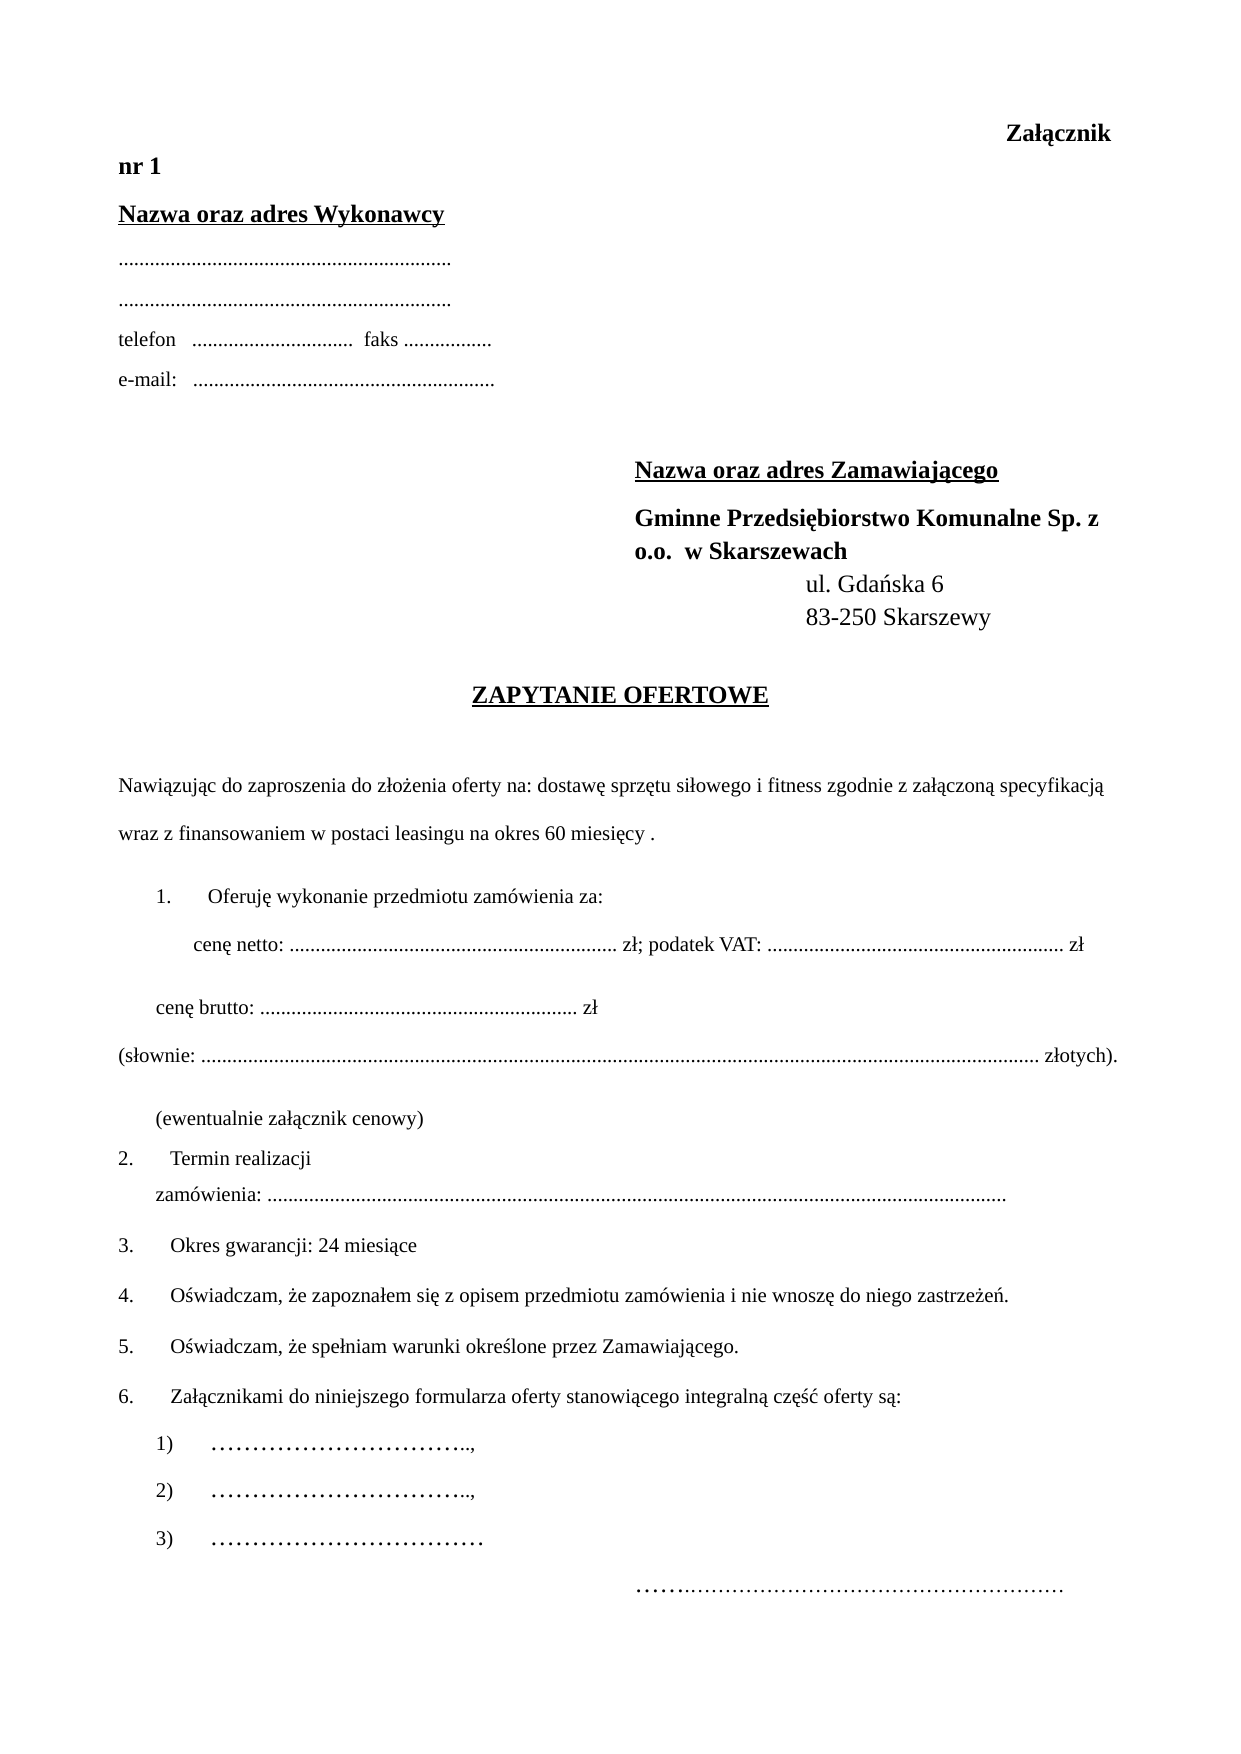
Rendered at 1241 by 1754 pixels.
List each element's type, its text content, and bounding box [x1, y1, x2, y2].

text ................................................................ [118, 246, 1122, 270]
text 4. Oświadczam, że zapoznałem się z opisem przedmiotu zamówienia i nie wnoszę do niego zastrzeżeń. [118, 1283, 1122, 1307]
text cenę brutto: ............................................................. zł (słownie: ................................................................................................................................................................. złotych). [118, 995, 1122, 1067]
text Nazwa oraz adres Zamawiającego [634, 455, 1122, 484]
text Załącznik nr 1 [118, 118, 1122, 180]
text 2. Termin realizacji zamówienia: .............................................................................................................................................. [118, 1146, 1122, 1206]
text Nazwa oraz adres Wykonawcy [118, 199, 1122, 227]
text ................................................................ [118, 287, 1122, 311]
text 6. Załącznikami do niniejszego formularza oferty stanowiącego integralną część oferty są: [118, 1384, 1122, 1408]
text e-mail: .......................................................... [118, 367, 1122, 391]
text 83-250 Skarszewy [118, 602, 1122, 631]
text 1. Oferuję wykonanie przedmiotu zamówienia za: [156, 884, 1122, 908]
text 3) …………………………… [156, 1522, 1122, 1551]
text 2) ………………………….., [156, 1474, 1122, 1503]
text (ewentualnie załącznik cenowy) [118, 1106, 1122, 1130]
text cenę netto: ............................................................... zł; podatek VAT: ......................................................... zł [118, 932, 1122, 956]
text Gminne Przedsiębiorstwo Komunalne Sp. z o.o. w Skarszewach [634, 503, 1122, 564]
text 3. Okres gwarancji: 24 miesiące [118, 1233, 1122, 1257]
text Nawiązując do zaproszenia do złożenia oferty na: dostawę sprzętu siłowego i fitness zgodnie z załączoną specyfikacją wraz z finansowaniem w postaci leasingu na okres 60 miesięcy . [118, 773, 1122, 845]
text 1) ………………………….., [156, 1427, 1122, 1455]
text ul. Gdańska 6 [118, 569, 1122, 598]
text telefon ............................... faks ................. [118, 327, 1122, 351]
text 5. Oświadczam, że spełniam warunki określone przez Zamawiającego. [118, 1334, 1122, 1358]
text …….……………………………………………… [561, 1569, 1122, 1598]
text ZAPYTANIE OFERTOWE [118, 680, 1122, 709]
